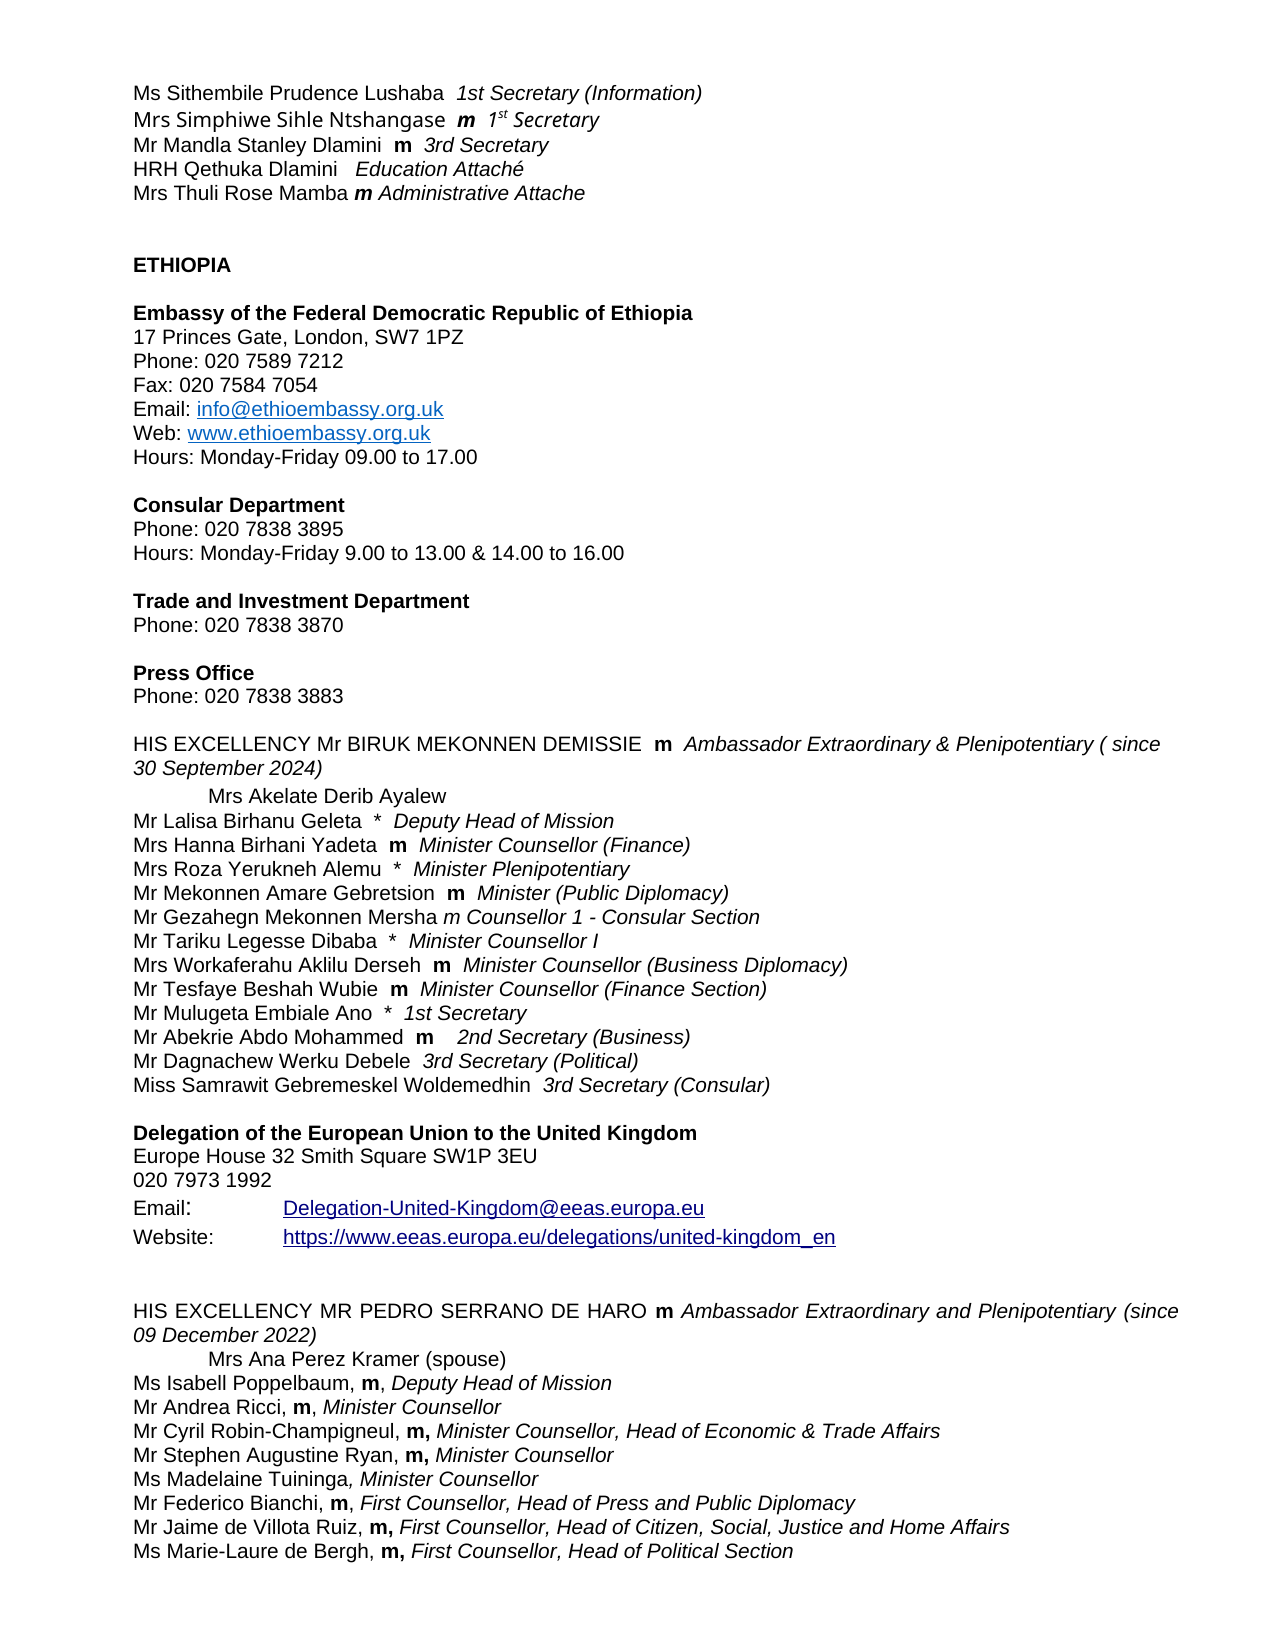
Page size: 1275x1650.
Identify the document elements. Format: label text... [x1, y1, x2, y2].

text Mr Cyril Robin-Champigneul, m, Minister Counsellor, Head of Economic & Trade Affairs [133, 1419, 1181, 1443]
text Mr Tesfaye Beshah Wubie m Minister Counsellor (Finance Section) [133, 977, 1181, 1001]
text Mr Mulugeta Embiale Ano * 1st Secretary [133, 1001, 1181, 1024]
text HRH Qethuka Dlamini Education Attaché [133, 157, 1181, 181]
text Mr Mandla Stanley Dlamini m 3rd Secretary [133, 133, 1181, 157]
text Mrs Roza Yerukneh Alemu * Minister Plenipotentiary [133, 857, 1181, 881]
text Fax: 020 7584 7054 [133, 373, 1181, 397]
text Ms Isabell Poppelbaum, m, Deputy Head of Mission [133, 1371, 1181, 1395]
text Mrs Workaferahu Aklilu Derseh m Minister Counsellor (Business Diplomacy) [133, 953, 1181, 977]
text Email: info@ethioembassy.org.uk [133, 397, 1181, 421]
text Mr Jaime de Villota Ruiz, m, First Counsellor, Head of Citizen, Social, Justice and Home Affairs [133, 1515, 1181, 1539]
text HIS EXCELLENCY Mr BIRUK MEKONNEN DEMISSIE m Ambassador Extraordinary & Plenipotentiary ( since 30 September 2024) [133, 732, 1181, 780]
text Ms Madelaine Tuininga, Minister Counsellor [133, 1467, 1181, 1491]
text ETHIOPIA [133, 253, 1181, 277]
text Mr Tariku Legesse Dibaba * Minister Counsellor I [133, 929, 1181, 953]
text Mrs Akelate Derib Ayalew [133, 780, 1181, 809]
text Mr Gezahegn Mekonnen Mersha m Counsellor 1 - Consular Section [133, 905, 1181, 929]
text 020 7973 1992 [133, 1168, 1181, 1192]
text Mrs Ana Perez Kramer (spouse) [133, 1347, 1181, 1371]
text Ms Marie-Laure de Bergh, m, First Counsellor, Head of Political Section [133, 1539, 1181, 1563]
text Trade and Investment Department [133, 588, 1181, 612]
text Mrs Hanna Birhani Yadeta m Minister Counsellor (Finance) [133, 833, 1181, 857]
text Mr Dagnachew Werku Debele 3rd Secretary (Political) [133, 1048, 1181, 1072]
text Phone: 020 7838 3870 [133, 612, 1181, 636]
text HIS EXCELLENCY MR PEDRO SERRANO DE HARO m Ambassador Extraordinary and Plenipotentiary (since 09 December 2022) [133, 1299, 1181, 1347]
text Hours: Monday-Friday 9.00 to 13.00 & 14.00 to 16.00 [133, 541, 1181, 564]
text Consular Department [133, 493, 1181, 517]
text Miss Samrawit Gebremeskel Woldemedhin 3rd Secretary (Consular) [133, 1072, 1181, 1096]
text Ms Sithembile Prudence Lushaba 1st Secretary (Information) [133, 81, 1181, 105]
text Mr Mekonnen Amare Gebretsion m Minister (Public Diplomacy) [133, 881, 1181, 905]
text Hours: Monday-Friday 09.00 to 17.00 [133, 445, 1181, 469]
text Mr Abekrie Abdo Mohammed m 2nd Secretary (Business) [133, 1024, 1181, 1048]
text Mr Stephen Augustine Ryan, m, Minister Counsellor [133, 1443, 1181, 1467]
text Phone: 020 7838 3895 [133, 517, 1181, 541]
text Mrs Thuli Rose Mamba m Administrative Attache [133, 181, 1181, 205]
text Delegation of the European Union to the United Kingdom [133, 1120, 1181, 1144]
text Mr Lalisa Birhanu Geleta * Deputy Head of Mission [133, 809, 1181, 833]
text Phone: 020 7589 7212 [133, 349, 1181, 373]
text Mr Federico Bianchi, m, First Counsellor, Head of Press and Public Diplomacy [133, 1491, 1181, 1515]
text Europe House 32 Smith Square SW1P 3EU [133, 1144, 1181, 1168]
text Email: Delegation-United-Kingdom@eeas.europa.eu [133, 1192, 1181, 1221]
text Embassy of the Federal Democratic Republic of Ethiopia [133, 301, 1181, 325]
text Press Office [133, 660, 1181, 684]
text Mrs Simphiwe Sihle Ntshangase m 1st Secretary [133, 105, 1181, 133]
text Mr Andrea Ricci, m, Minister Counsellor [133, 1395, 1181, 1419]
text Website: https://www.eeas.europa.eu/delegations/united-kingdom_en [133, 1221, 1181, 1250]
text Web: www.ethioembassy.org.uk [133, 421, 1181, 445]
text Phone: 020 7838 3883 [133, 684, 1181, 708]
text 17 Princes Gate, London, SW7 1PZ [133, 325, 1181, 349]
